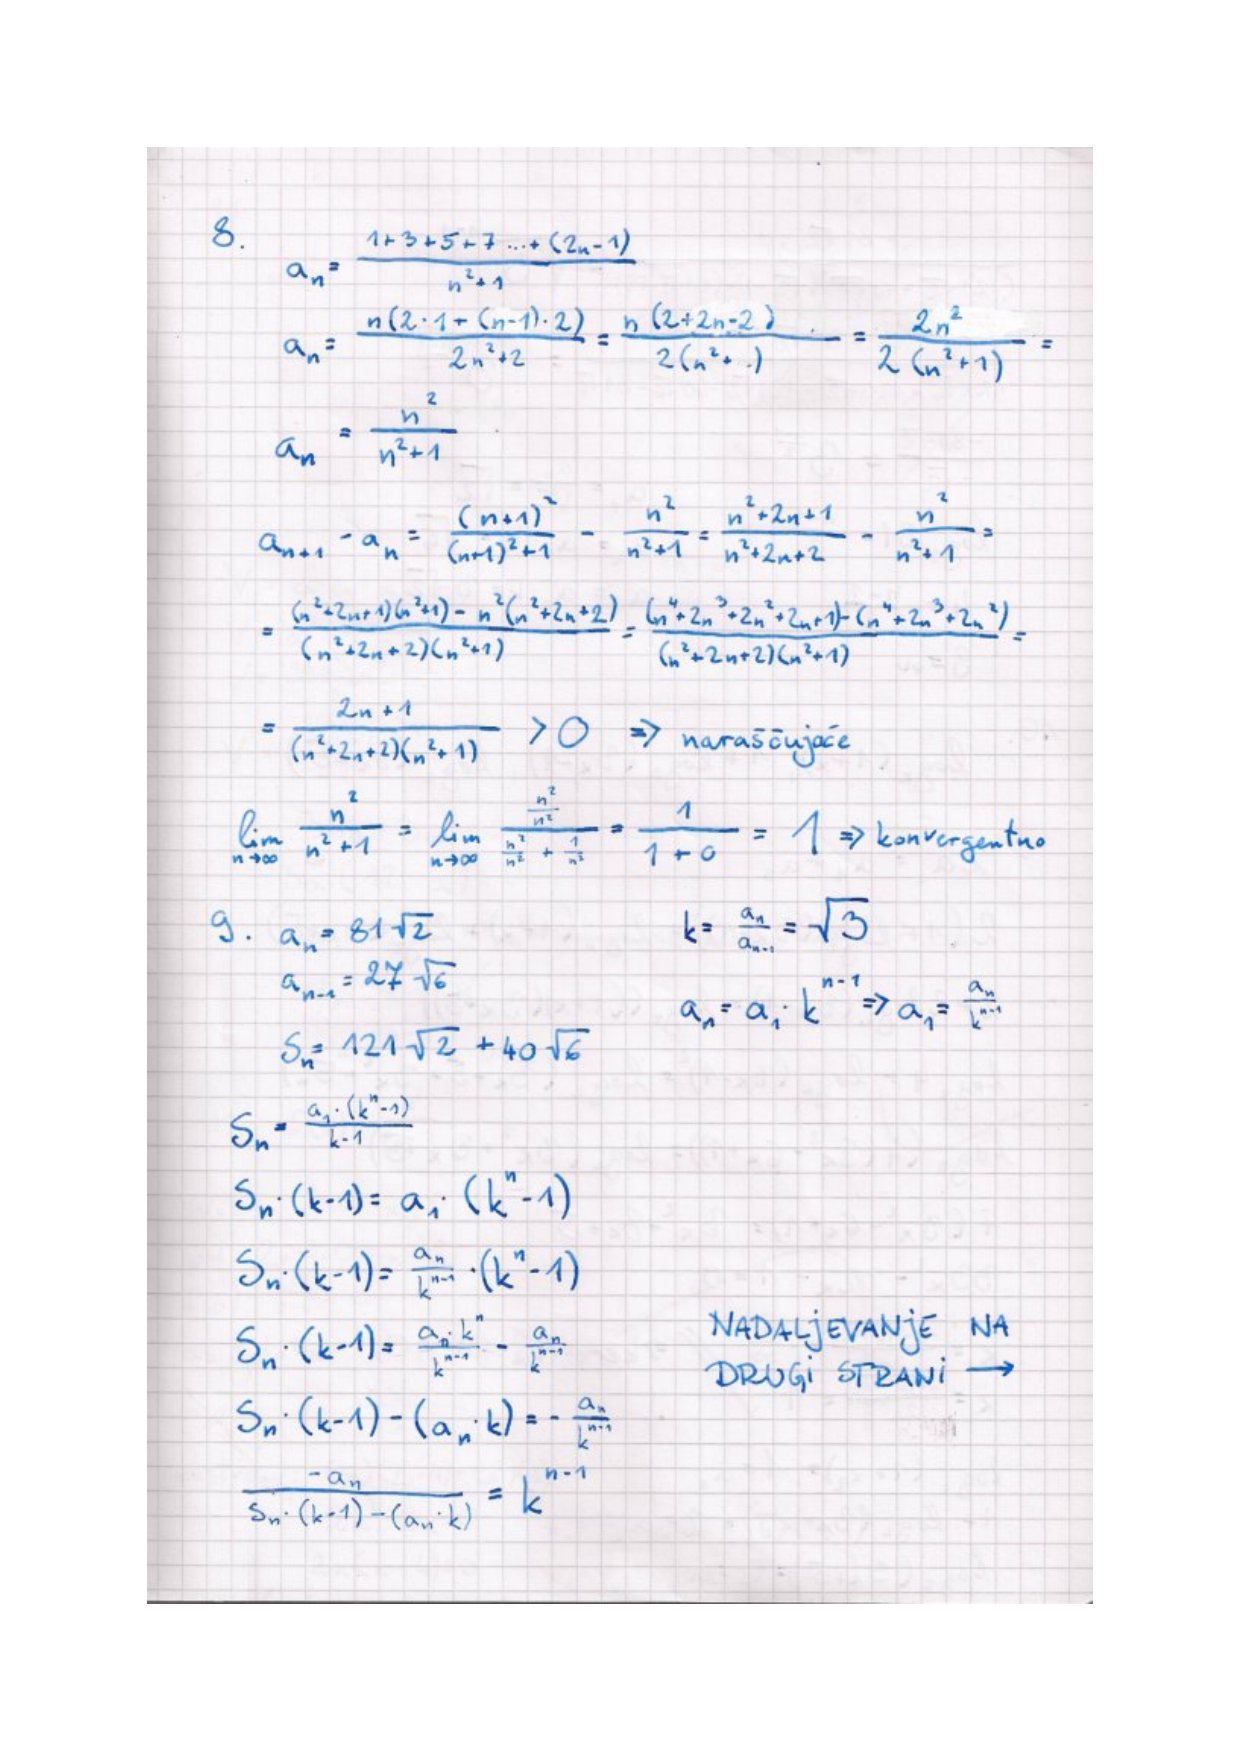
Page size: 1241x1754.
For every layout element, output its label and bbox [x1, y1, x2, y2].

picture [147, 147, 1093, 1604]
